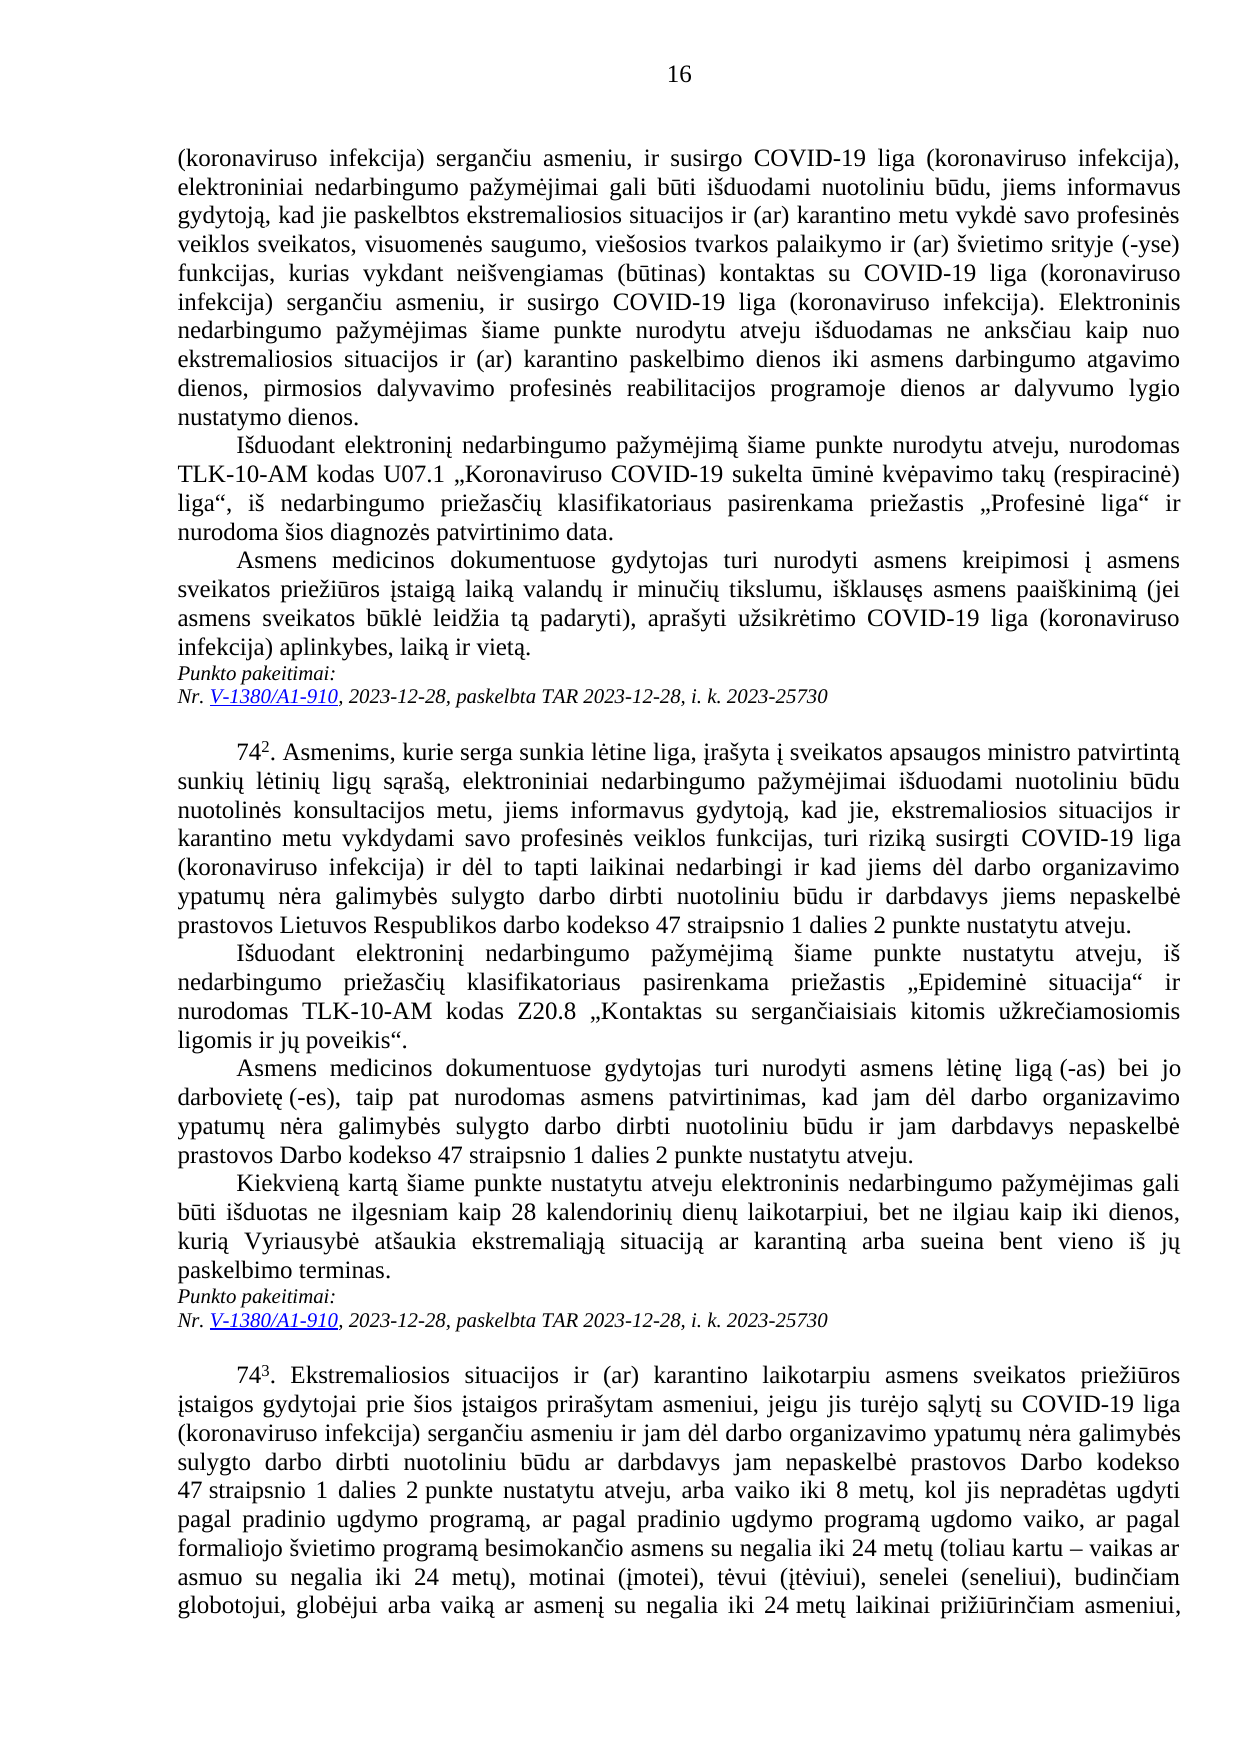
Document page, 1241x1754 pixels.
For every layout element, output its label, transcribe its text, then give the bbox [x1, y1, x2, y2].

text Punkto pakeitimai: [177, 1283, 1181, 1308]
text Išduodant elektroninį nedarbingumo pažymėjimą šiame punkte nurodytu atveju, nurodomas TLK-10-AM kodas U07.1 „Koronaviruso COVID-19 sukelta ūminė kvėpavimo takų (respiracinė) liga“, iš nedarbingumo priežasčių klasifikatoriaus pasirenkama priežastis „Profesinė liga“ ir nurodoma šios diagnozės patvirtinimo data. [177, 430, 1181, 545]
text Išduodant elektroninį nedarbingumo pažymėjimą šiame punkte nustatytu atveju, iš nedarbingumo priežasčių klasifikatoriaus pasirenkama priežastis „Epideminė situacija“ ir nurodomas TLK-10-AM kodas Z20.8 „Kontaktas su sergančiaisiais kitomis užkrečiamosiomis ligomis ir jų poveikis“. [177, 938, 1181, 1053]
text Nr. V-1380/A1-910, 2023-12-28, paskelbta TAR 2023-12-28, i. k. 2023-25730 [177, 1308, 1181, 1332]
text 743. Ekstremaliosios situacijos ir (ar) karantino laikotarpiu asmens sveikatos priežiūros įstaigos gydytojai prie šios įstaigos prirašytam asmeniui, jeigu jis turėjo sąlytį su COVID-19 liga (koronaviruso infekcija) sergančiu asmeniu ir jam dėl darbo organizavimo ypatumų nėra galimybės sulygto darbo dirbti nuotoliniu būdu ar darbdavys jam nepaskelbė prastovos Darbo kodekso 47 straipsnio 1 dalies 2 punkte nustatytu atveju, arba vaiko iki 8 metų, kol jis nepradėtas ugdyti pagal pradinio ugdymo programą, ar pagal pradinio ugdymo programą ugdomo vaiko, ar pagal formaliojo švietimo programą besimokančio asmens su negalia iki 24 metų (toliau kartu – vaikas ar asmuo su negalia iki 24 metų), motinai (įmotei), tėvui (įtėviui), senelei (seneliui), budinčiam globotojui, globėjui arba vaiką ar asmenį su negalia iki 24 metų laikinai prižiūrinčiam asmeniui, [177, 1360, 1181, 1619]
text Asmens medicinos dokumentuose gydytojas turi nurodyti asmens kreipimosi į asmens sveikatos priežiūros įstaigą laiką valandų ir minučių tikslumu, išklausęs asmens paaiškinimą (jei asmens sveikatos būklė leidžia tą padaryti), aprašyti užsikrėtimo COVID-19 liga (koronaviruso infekcija) aplinkybes, laiką ir vietą. [177, 545, 1181, 660]
text Kiekvieną kartą šiame punkte nustatytu atveju elektroninis nedarbingumo pažymėjimas gali būti išduotas ne ilgesniam kaip 28 kalendorinių dienų laikotarpiui, bet ne ilgiau kaip iki dienos, kurią Vyriausybė atšaukia ekstremaliąją situaciją ar karantiną arba sueina bent vieno iš jų paskelbimo terminas. [177, 1168, 1181, 1283]
text Asmens medicinos dokumentuose gydytojas turi nurodyti asmens lėtinę ligą (-as) bei jo darbovietę (-es), taip pat nurodomas asmens patvirtinimas, kad jam dėl darbo organizavimo ypatumų nėra galimybės sulygto darbo dirbti nuotoliniu būdu ir jam darbdavys nepaskelbė prastovos Darbo kodekso 47 straipsnio 1 dalies 2 punkte nustatytu atveju. [177, 1053, 1181, 1168]
text Nr. V-1380/A1-910, 2023-12-28, paskelbta TAR 2023-12-28, i. k. 2023-25730 [177, 684, 1181, 708]
text (koronaviruso infekcija) sergančiu asmeniu, ir susirgo COVID-19 liga (koronaviruso infekcija), elektroniniai nedarbingumo pažymėjimai gali būti išduodami nuotoliniu būdu, jiems informavus gydytoją, kad jie paskelbtos ekstremaliosios situacijos ir (ar) karantino metu vykdė savo profesinės veiklos sveikatos, visuomenės saugumo, viešosios tvarkos palaikymo ir (ar) švietimo srityje (-yse) funkcijas, kurias vykdant neišvengiamas (būtinas) kontaktas su COVID-19 liga (koronaviruso infekcija) sergančiu asmeniu, ir susirgo COVID-19 liga (koronaviruso infekcija). Elektroninis nedarbingumo pažymėjimas šiame punkte nurodytu atveju išduodamas ne anksčiau kaip nuo ekstremaliosios situacijos ir (ar) karantino paskelbimo dienos iki asmens darbingumo atgavimo dienos, pirmosios dalyvavimo profesinės reabilitacijos programoje dienos ar dalyvumo lygio nustatymo dienos. [177, 143, 1181, 430]
text Punkto pakeitimai: [177, 660, 1181, 684]
text 742. Asmenims, kurie serga sunkia lėtine liga, įrašyta į sveikatos apsaugos ministro patvirtintą sunkių lėtinių ligų sąrašą, elektroniniai nedarbingumo pažymėjimai išduodami nuotoliniu būdu nuotolinės konsultacijos metu, jiems informavus gydytoją, kad jie, ekstremaliosios situacijos ir karantino metu vykdydami savo profesinės veiklos funkcijas, turi riziką susirgti COVID-19 liga (koronaviruso infekcija) ir dėl to tapti laikinai nedarbingi ir kad jiems dėl darbo organizavimo ypatumų nėra galimybės sulygto darbo dirbti nuotoliniu būdu ir darbdavys jiems nepaskelbė prastovos Lietuvos Respublikos darbo kodekso 47 straipsnio 1 dalies 2 punkte nustatytu atveju. [177, 737, 1181, 938]
